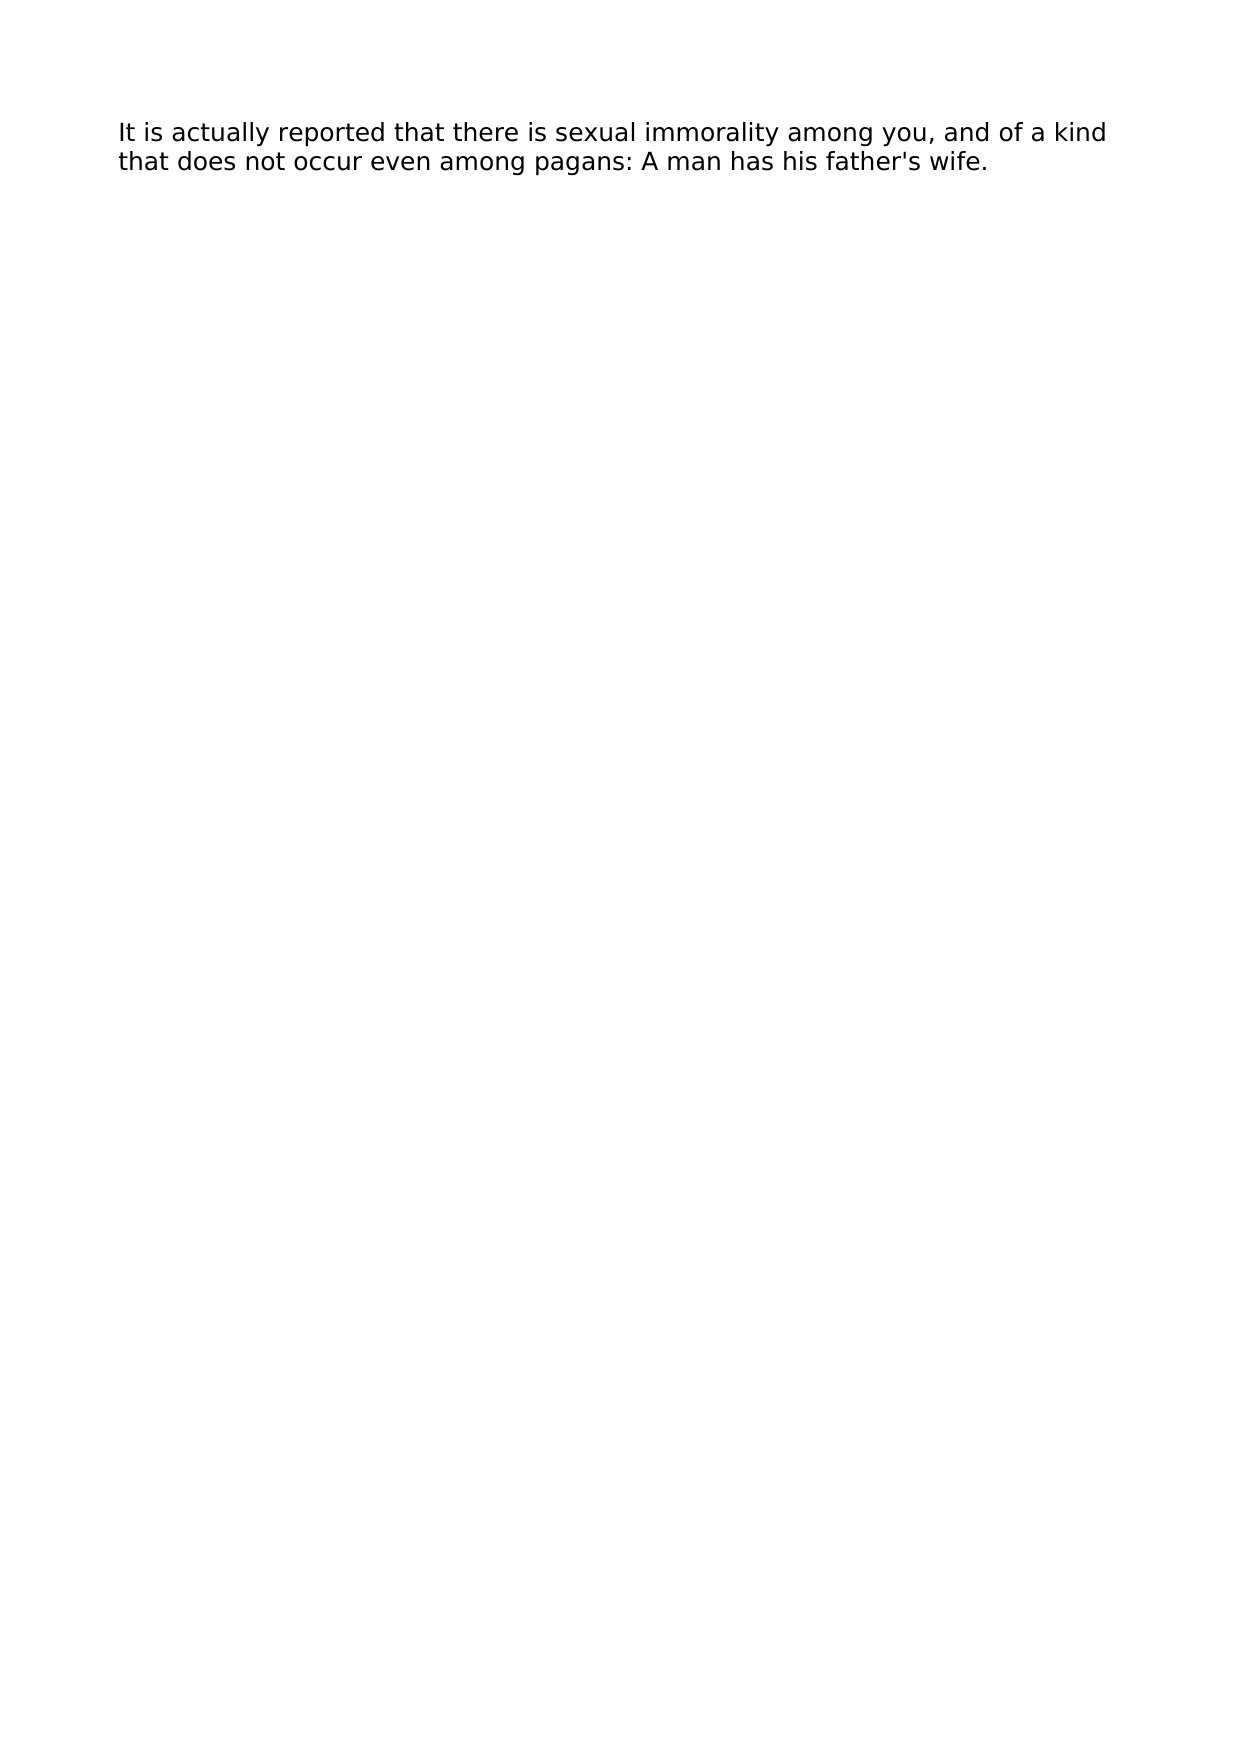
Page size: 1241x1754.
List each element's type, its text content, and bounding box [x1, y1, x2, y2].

text It is actually reported that there is sexual immorality among you, and of a kind that does not occur even among pagans: A man has his father's wife. [118, 118, 1122, 176]
